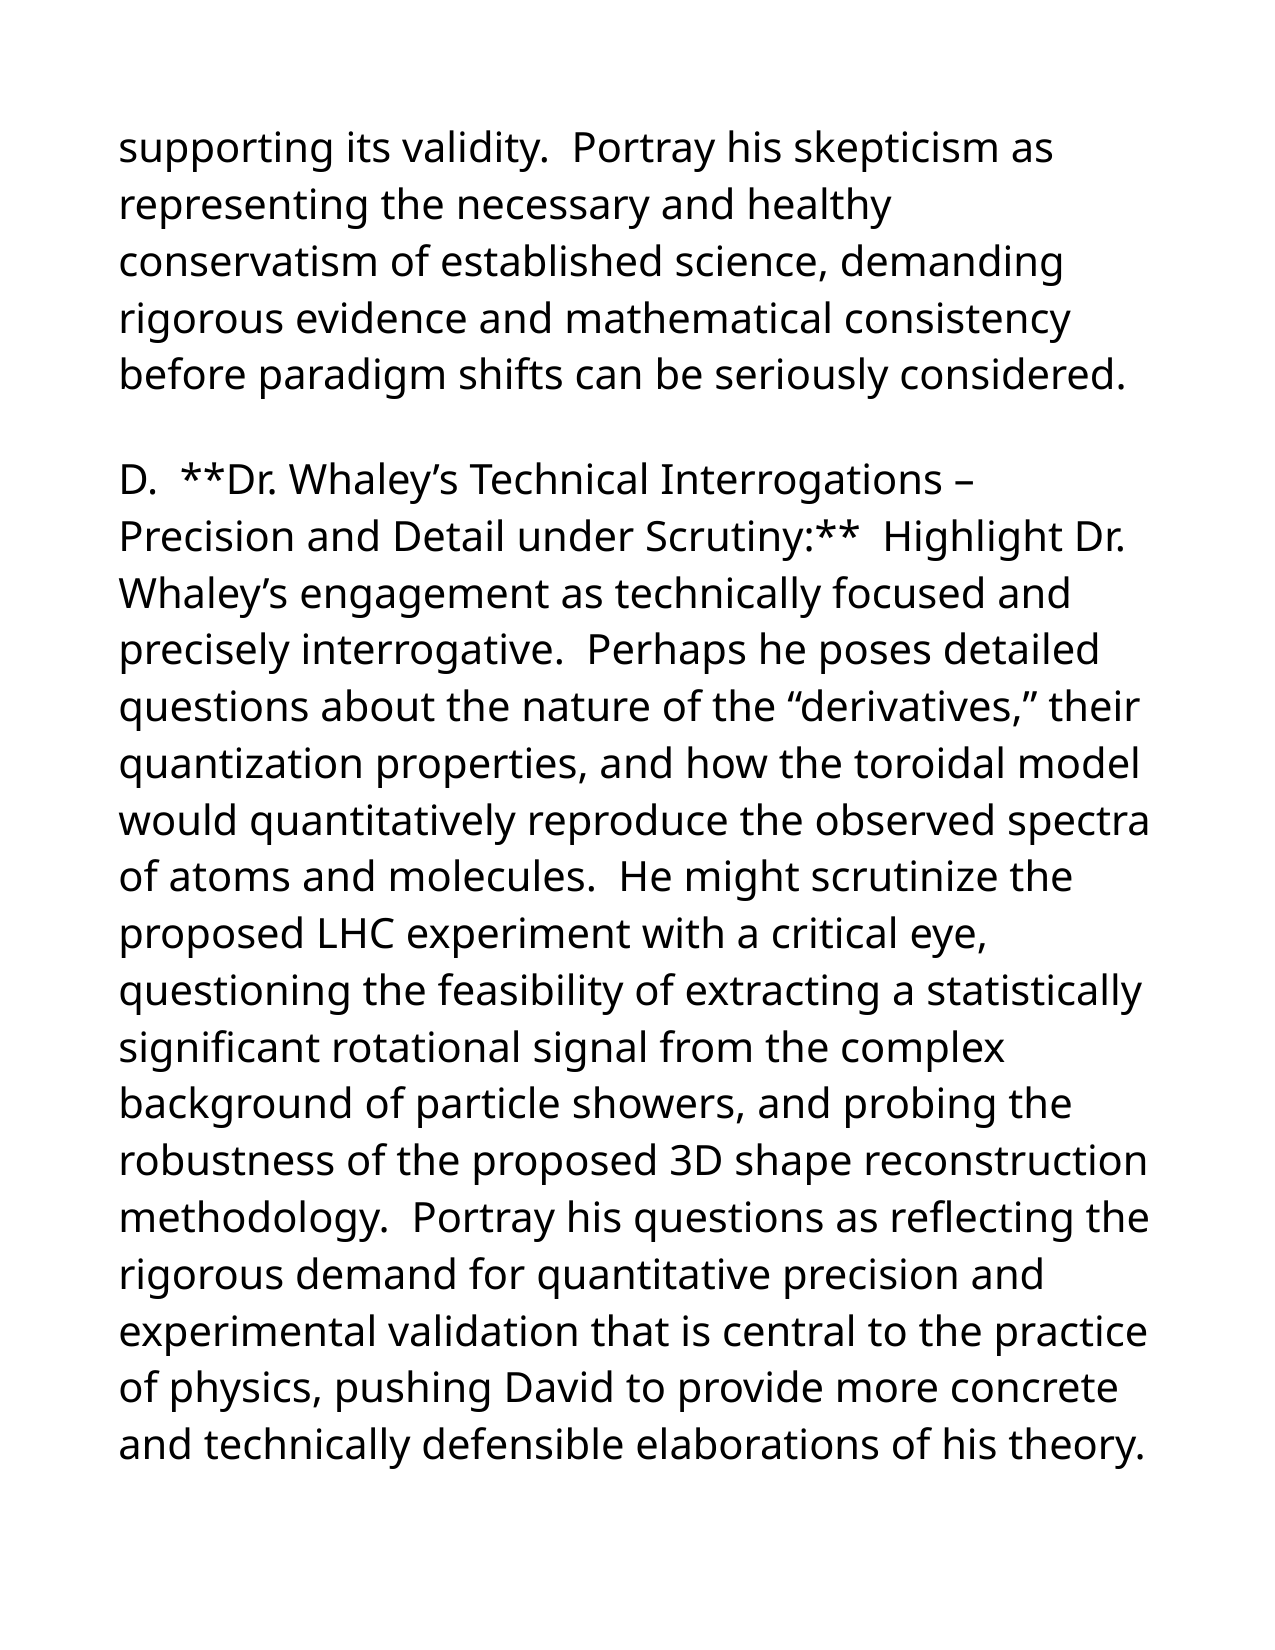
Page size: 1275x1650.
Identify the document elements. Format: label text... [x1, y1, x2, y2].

text D. **Dr. Whaley’s Technical Interrogations – Precision and Detail under Scrutiny:** Highlight Dr. Whaley’s engagement as technically focused and precisely interrogative. Perhaps he poses detailed questions about the nature of the “derivatives,” their quantization properties, and how the toroidal model would quantitatively reproduce the observed spectra of atoms and molecules. He might scrutinize the proposed LHC experiment with a critical eye, questioning the feasibility of extracting a statistically significant rotational signal from the complex background of particle showers, and probing the robustness of the proposed 3D shape reconstruction methodology. Portray his questions as reflecting the rigorous demand for quantitative precision and experimental validation that is central to the practice of physics, pushing David to provide more concrete and technically defensible elaborations of his theory. [118, 450, 1157, 1472]
text supporting its validity. Portray his skepticism as representing the necessary and healthy conservatism of established science, demanding rigorous evidence and mathematical consistency before paradigm shifts can be seriously considered. [118, 118, 1157, 402]
